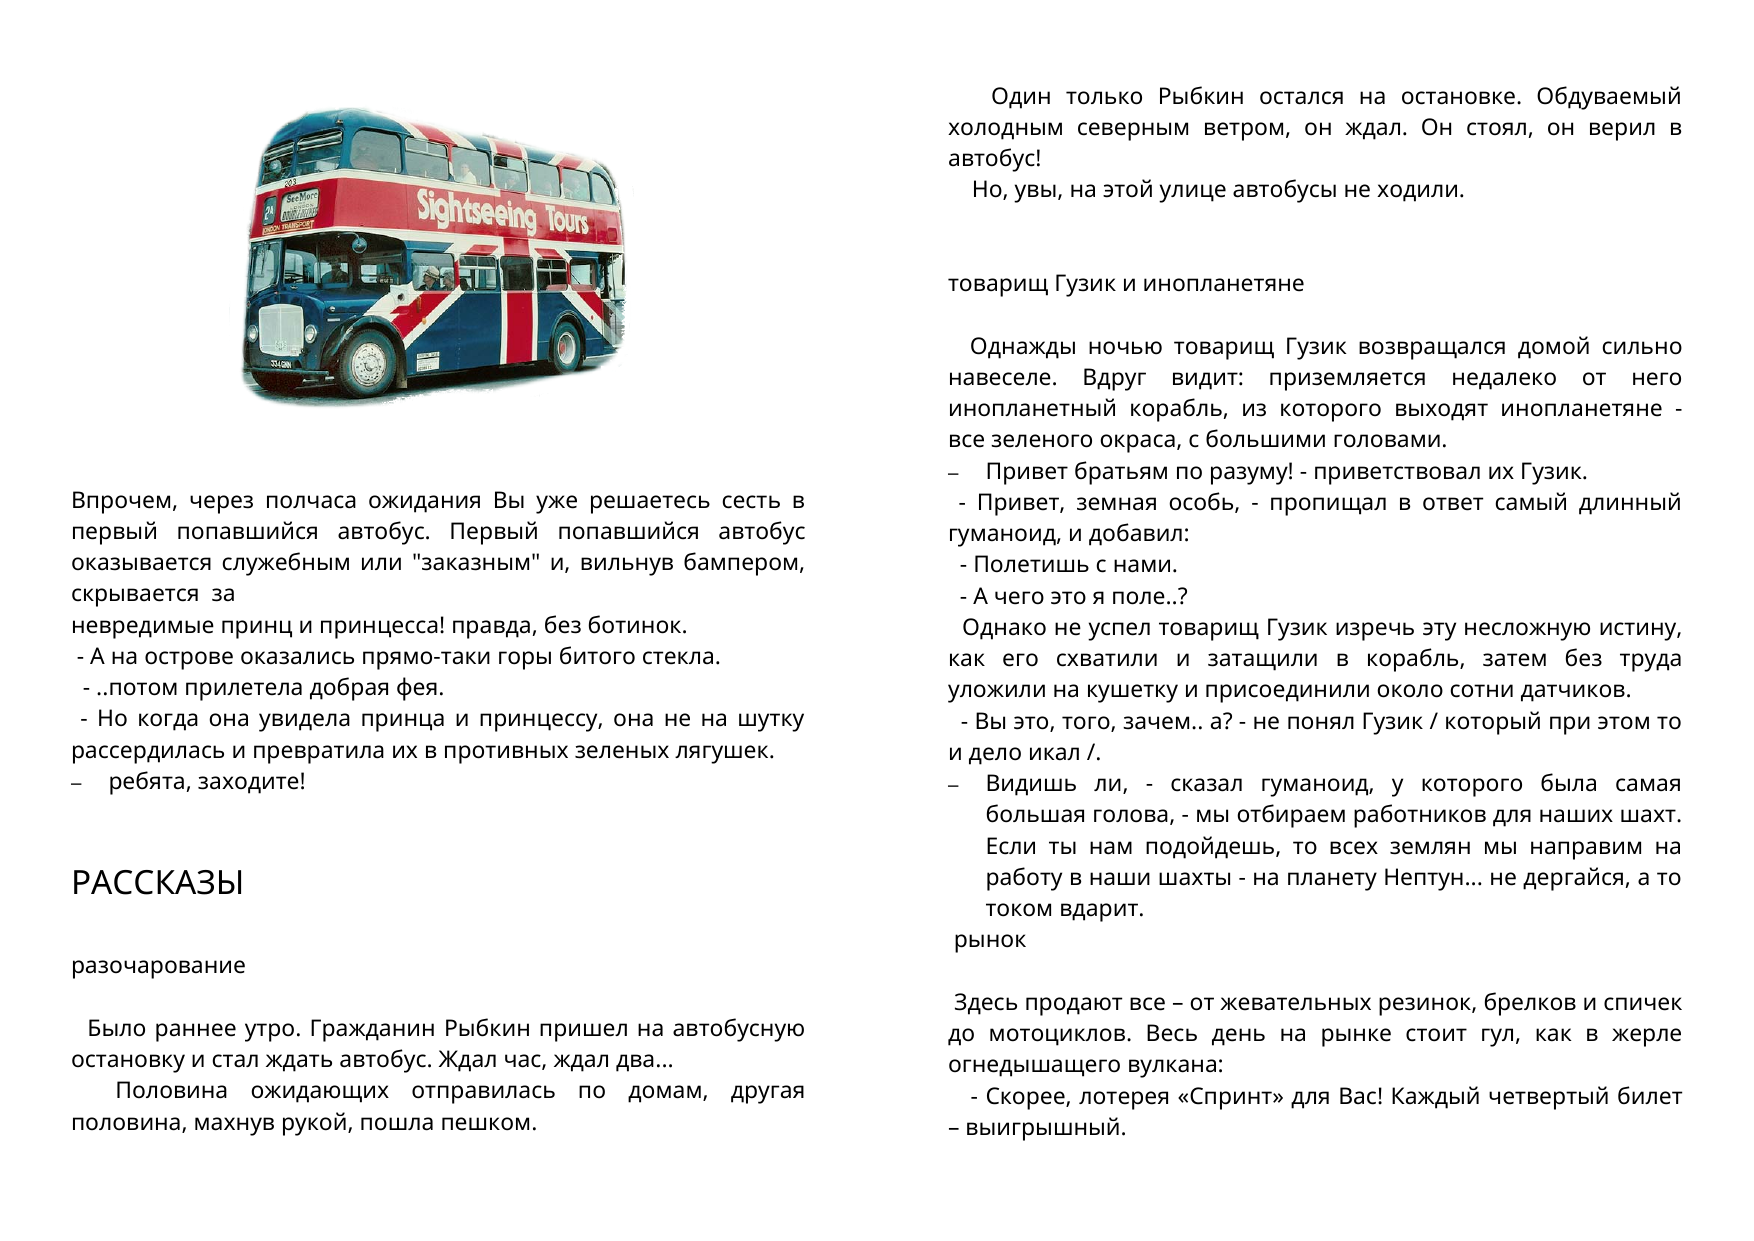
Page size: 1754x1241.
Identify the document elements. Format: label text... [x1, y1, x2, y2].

text - Вы это, того, зачем.. а? - не понял Гузик / который при этом то и дело икал /. [948, 705, 1683, 767]
list Видишь ли, - сказал гуманоид, у которого была самая большая голова, - мы отбираем работников для наших шахт. Если ты нам подойдешь, то всех землян мы направим на работу в наши шахты - на планету Нептун... не дергайся, а то током вдарит. [948, 767, 1683, 923]
text - Полетишь с нами. [948, 548, 1683, 580]
list ребята, заходите! [71, 765, 806, 796]
text Половина ожидающих отправилась по домам, другая половина, махнув рукой, пошла пешком. [71, 1074, 806, 1137]
text Но, увы, на этой улице автобусы не ходили. [948, 173, 1683, 205]
text - А чего это я поле..? [948, 580, 1683, 611]
text Впрочем, через полчаса ожидания Вы уже решаетесь сесть в первый попавшийся автобус. Первый попавшийся автобус оказывается служебным или "заказным" и, вильнув бампером, скрывается за [71, 484, 806, 609]
text РАССКАЗЫ [71, 859, 806, 904]
text Один только Рыбкин остался на остановке. Обдуваемый холодным северным ветром, он ждал. Он стоял, он верил в автобус! [948, 80, 1683, 173]
text - ..потом прилетела добрая фея. [71, 671, 806, 702]
text Было раннее утро. Гражданин Рыбкин пришел на автобусную остановку и стал ждать автобус. Ждал час, ждал два... [71, 1012, 806, 1074]
picture [203, 79, 674, 453]
text товарищ Гузик и инопланетяне [948, 267, 1683, 298]
text разочарование [71, 949, 806, 981]
text рынок [948, 923, 1683, 955]
text - Но когда она увидела принца и принцессу, она не на шутку рассердилась и превратила их в противных зеленых лягушек. [71, 702, 806, 765]
text Здесь продают все – от жевательных резинок, брелков и спичек до мотоциклов. Весь день на рынке стоит гул, как в жерле огнедышащего вулкана: [948, 986, 1683, 1080]
text Однажды ночью товарищ Гузик возвращался домой сильно навеселе. Вдруг видит: приземляется недалеко от него инопланетный корабль, из которого выходят инопланетяне - все зеленого окраса, с большими головами. [948, 330, 1683, 455]
text - Привет, земная особь, - пропищал в ответ самый длинный гуманоид, и добавил: [948, 486, 1683, 548]
text - Скорее, лотерея «Спринт» для Вас! Каждый четвертый билет – выигрышный. [948, 1080, 1683, 1142]
text Однако не успел товарищ Гузик изречь эту несложную истину, как его схватили и затащили в корабль, затем без труда уложили на кушетку и присоединили около сотни датчиков. [948, 611, 1683, 705]
text - А на острове оказались прямо-таки горы битого стекла. [71, 640, 806, 671]
text невредимые принц и принцесса! правда, без ботинок. [71, 609, 806, 640]
list Привет братьям по разуму! - приветствовал их Гузик. [948, 455, 1683, 486]
